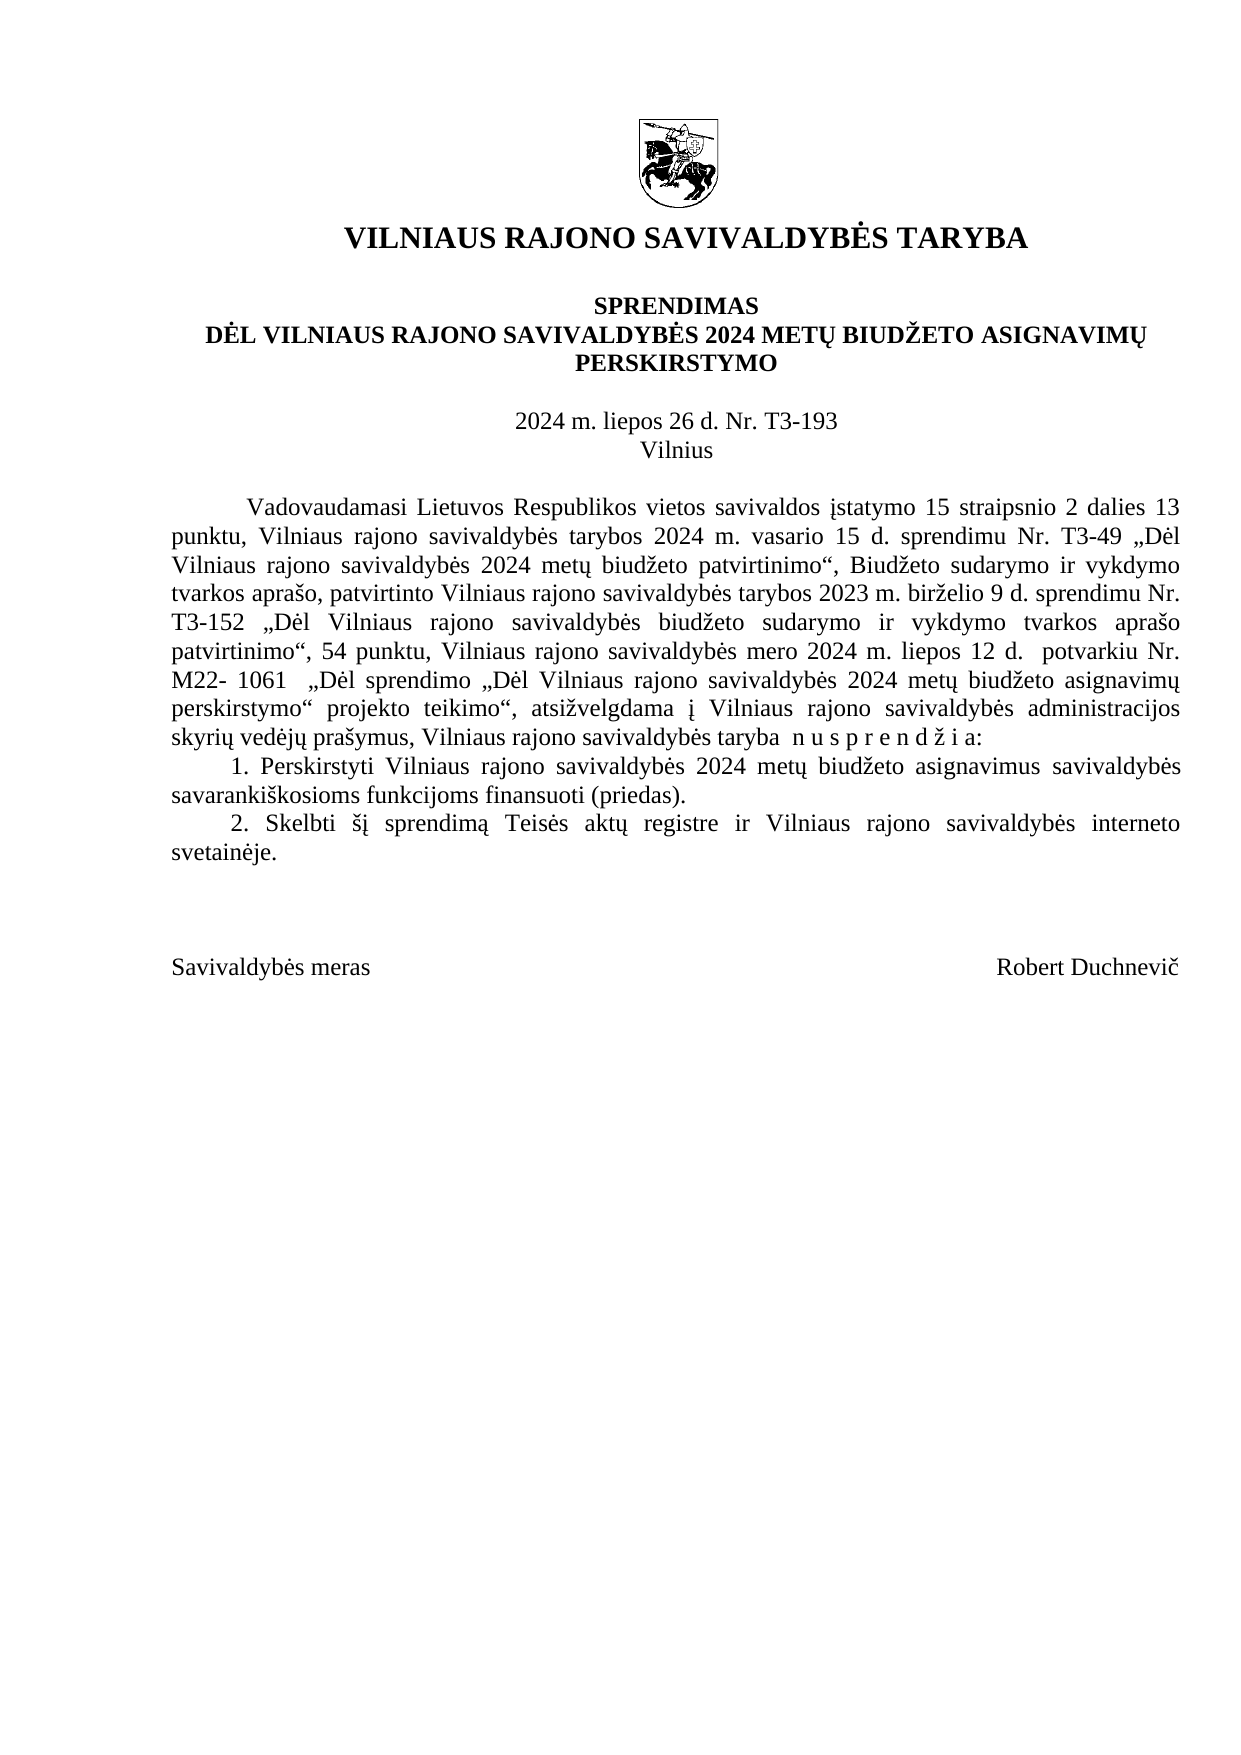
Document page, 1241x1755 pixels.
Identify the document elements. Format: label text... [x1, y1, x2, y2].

text Vadovaudamasi Lietuvos Respublikos vietos savivaldos įstatymo 15 straipsnio 2 dalies 13 punktu, Vilniaus rajono savivaldybės tarybos 2024 m. vasario 15 d. sprendimu Nr. T3-49 „Dėl Vilniaus rajono savivaldybės 2024 metų biudžeto patvirtinimo“, Biudžeto sudarymo ir vykdymo tvarkos aprašo, patvirtinto Vilniaus rajono savivaldybės tarybos 2023 m. birželio 9 d. sprendimu Nr. T3-152 „Dėl Vilniaus rajono savivaldybės biudžeto sudarymo ir vykdymo tvarkos aprašo patvirtinimo“, 54 punktu, Vilniaus rajono savivaldybės mero 2024 m. liepos 12 d. potvarkiu Nr. M22- 1061 „Dėl sprendimo „Dėl Vilniaus rajono savivaldybės 2024 metų biudžeto asignavimų perskirstymo“ projekto teikimo“, atsižvelgdama į Vilniaus rajono savivaldybės administracijos skyrių vedėjų prašymus, Vilniaus rajono savivaldybės taryba n u s p r e n d ž i a: [171, 492, 1181, 751]
text Savivaldybės meras Robert Duchnevič [171, 952, 1181, 981]
text 1. Perskirstyti Vilniaus rajono savivaldybės 2024 metų biudžeto asignavimus savivaldybės savarankiškosioms funkcijoms finansuoti (priedas). [171, 751, 1181, 808]
text 2024 m. liepos 26 d. Nr. T3-193 [171, 406, 1181, 435]
text Vilnius [171, 435, 1181, 463]
text SPRENDIMAS [171, 291, 1181, 320]
text DĖL VILNIAUS RAJONO SAVIVALDYBĖS 2024 METŲ BIUDŽETO ASIGNAVIMŲ PERSKIRSTYMO [171, 320, 1181, 377]
text 2. Skelbti šį sprendimą Teisės aktų registre ir Vilniaus rajono savivaldybės interneto svetainėje. [171, 808, 1181, 866]
text VILNIAUS RAJONO SAVIVALDYBĖS TARYBA [186, 219, 1186, 255]
